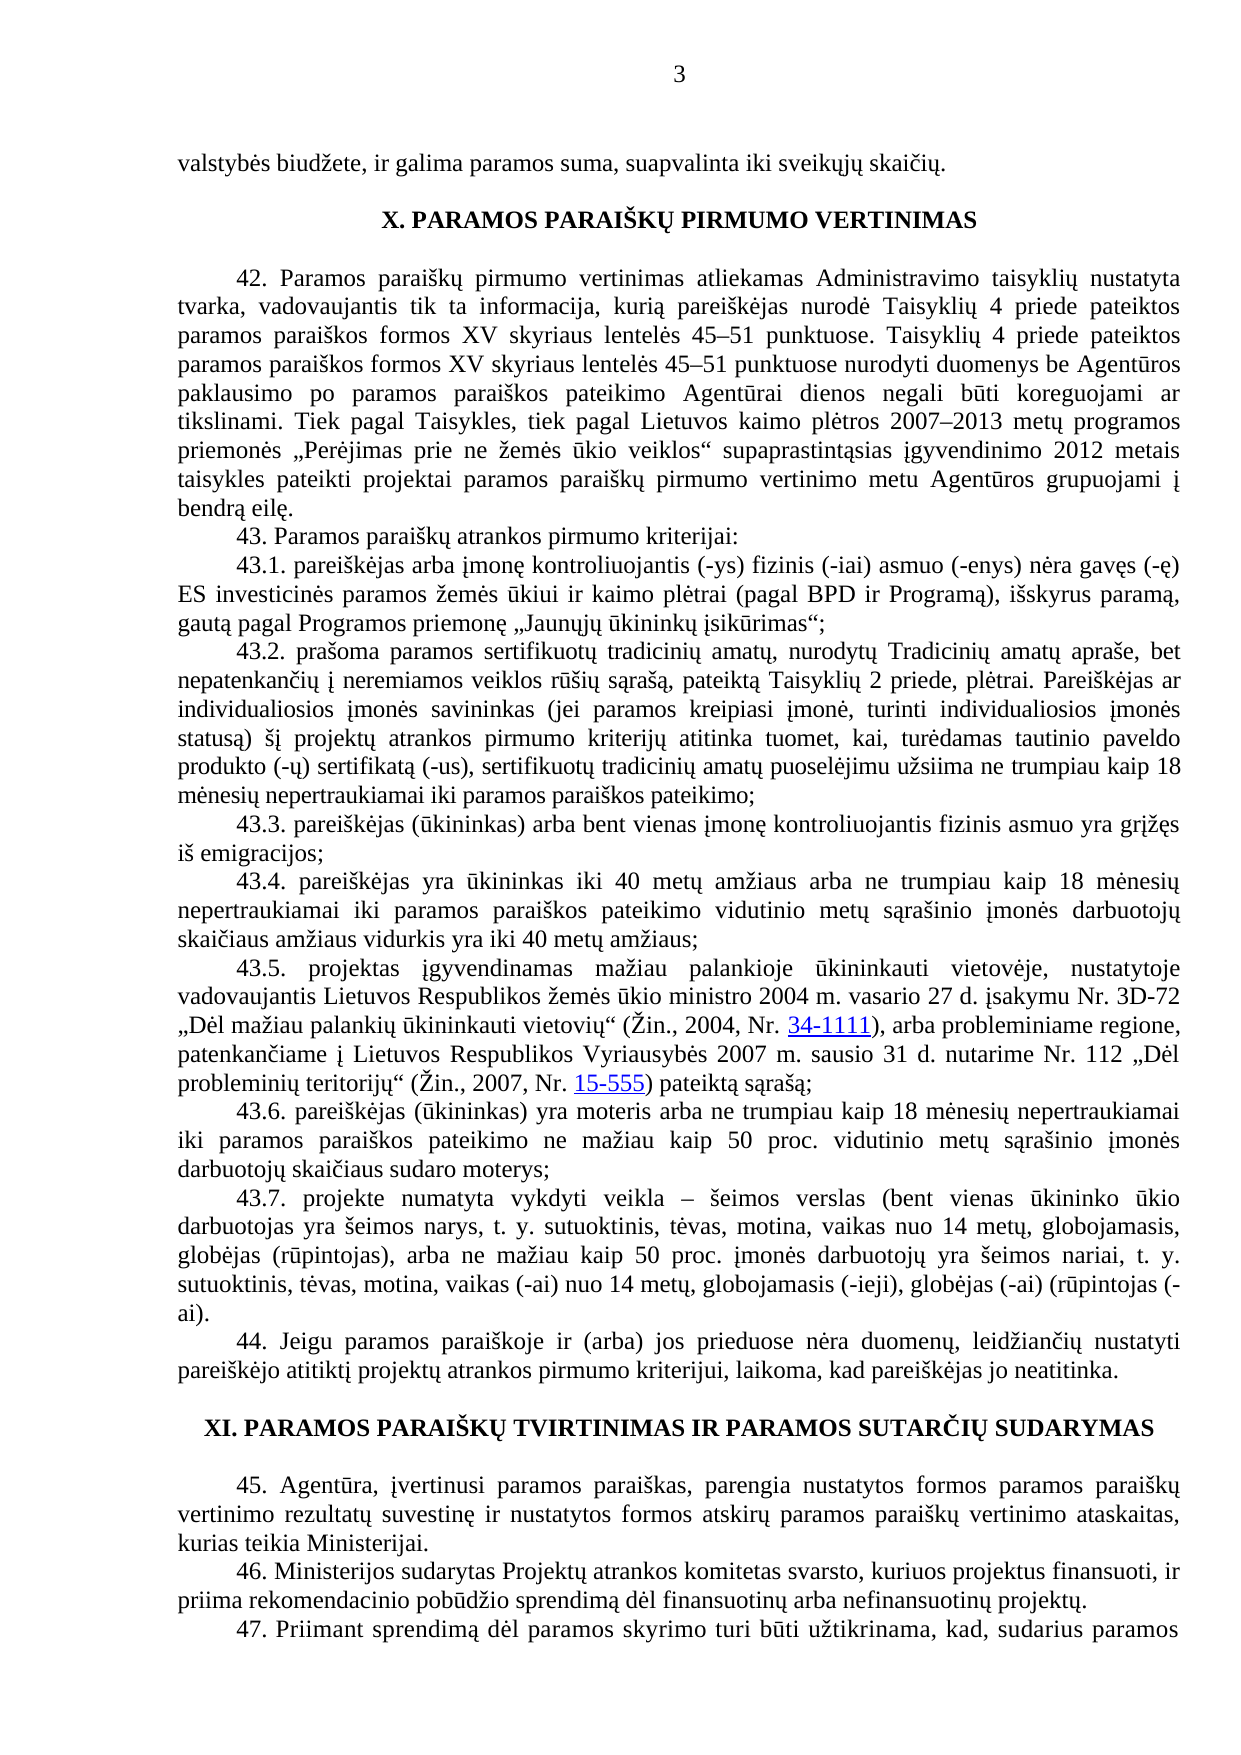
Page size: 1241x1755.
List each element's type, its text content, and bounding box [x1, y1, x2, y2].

text 43.3. pareiškėjas (ūkininkas) arba bent vienas įmonę kontroliuojantis fizinis asmuo yra grįžęs iš emigracijos; [177, 809, 1181, 866]
text XI. PARAMOS PARAIŠKŲ TVIRTINIMAS IR PARAMOS SUTARČIŲ SUDARYMAS [177, 1413, 1181, 1441]
text 45. Agentūra, įvertinusi paramos paraiškas, parengia nustatytos formos paramos paraiškų vertinimo rezultatų suvestinę ir nustatytos formos atskirų paramos paraiškų vertinimo ataskaitas, kurias teikia Ministerijai. [177, 1470, 1181, 1556]
text 44. Jeigu paramos paraiškoje ir (arba) jos prieduose nėra duomenų, leidžiančių nustatyti pareiškėjo atitiktį projektų atrankos pirmumo kriterijui, laikoma, kad pareiškėjas jo neatitinka. [177, 1326, 1181, 1384]
text X. PARAMOS PARAIŠKŲ PIRMUMO VERTINIMAS [177, 205, 1181, 234]
text 42. Paramos paraiškų pirmumo vertinimas atliekamas Administravimo taisyklių nustatyta tvarka, vadovaujantis tik ta informacija, kurią pareiškėjas nurodė Taisyklių 4 priede pateiktos paramos paraiškos formos XV skyriaus lentelės 45–51 punktuose. Taisyklių 4 priede pateiktos paramos paraiškos formos XV skyriaus lentelės 45–51 punktuose nurodyti duomenys be Agentūros paklausimo po paramos paraiškos pateikimo Agentūrai dienos negali būti koreguojami ar tikslinami. Tiek pagal Taisykles, tiek pagal Lietuvos kaimo plėtros 2007–2013 metų programos priemonės „Perėjimas prie ne žemės ūkio veiklos“ supaprastintąsias įgyvendinimo 2012 metais taisykles pateikti projektai paramos paraiškų pirmumo vertinimo metu Agentūros grupuojami į bendrą eilę. [177, 263, 1181, 521]
text valstybės biudžete, ir galima paramos suma, suapvalinta iki sveikųjų skaičių. [177, 148, 1181, 176]
text 46. Ministerijos sudarytas Projektų atrankos komitetas svarsto, kuriuos projektus finansuoti, ir priima rekomendacinio pobūdžio sprendimą dėl finansuotinų arba nefinansuotinų projektų. [177, 1556, 1181, 1614]
text 43.5. projektas įgyvendinamas mažiau palankioje ūkininkauti vietovėje, nustatytoje vadovaujantis Lietuvos Respublikos žemės ūkio ministro 2004 m. vasario 27 d. įsakymu Nr. 3D-72 „Dėl mažiau palankių ūkininkauti vietovių“ (Žin., 2004, Nr. 34-1111), arba probleminiame regione, patenkančiame į Lietuvos Respublikos Vyriausybės 2007 m. sausio 31 d. nutarime Nr. 112 „Dėl probleminių teritorijų“ (Žin., 2007, Nr. 15-555) pateiktą sąrašą; [177, 953, 1181, 1096]
text 43. Paramos paraiškų atrankos pirmumo kriterijai: [177, 521, 1181, 550]
text 43.2. prašoma paramos sertifikuotų tradicinių amatų, nurodytų Tradicinių amatų apraše, bet nepatenkančių į neremiamos veiklos rūšių sąrašą, pateiktą Taisyklių 2 priede, plėtrai. Pareiškėjas ar individualiosios įmonės savininkas (jei paramos kreipiasi įmonė, turinti individualiosios įmonės statusą) šį projektų atrankos pirmumo kriterijų atitinka tuomet, kai, turėdamas tautinio paveldo produkto (-ų) sertifikatą (-us), sertifikuotų tradicinių amatų puoselėjimu užsiima ne trumpiau kaip 18 mėnesių nepertraukiamai iki paramos paraiškos pateikimo; [177, 636, 1181, 809]
text 43.4. pareiškėjas yra ūkininkas iki 40 metų amžiaus arba ne trumpiau kaip 18 mėnesių nepertraukiamai iki paramos paraiškos pateikimo vidutinio metų sąrašinio įmonės darbuotojų skaičiaus amžiaus vidurkis yra iki 40 metų amžiaus; [177, 866, 1181, 953]
text 43.7. projekte numatyta vykdyti veikla – šeimos verslas (bent vienas ūkininko ūkio darbuotojas yra šeimos narys, t. y. sutuoktinis, tėvas, motina, vaikas nuo 14 metų, globojamasis, globėjas (rūpintojas), arba ne mažiau kaip 50 proc. įmonės darbuotojų yra šeimos nariai, t. y. sutuoktinis, tėvas, motina, vaikas (-ai) nuo 14 metų, globojamasis (-ieji), globėjas (-ai) (rūpintojas (-ai). [177, 1183, 1181, 1326]
text 43.1. pareiškėjas arba įmonę kontroliuojantis (-ys) fizinis (-iai) asmuo (-enys) nėra gavęs (-ę) ES investicinės paramos žemės ūkiui ir kaimo plėtrai (pagal BPD ir Programą), išskyrus paramą, gautą pagal Programos priemonę „Jaunųjų ūkininkų įsikūrimas“; [177, 550, 1181, 636]
text 43.6. pareiškėjas (ūkininkas) yra moteris arba ne trumpiau kaip 18 mėnesių nepertraukiamai iki paramos paraiškos pateikimo ne mažiau kaip 50 proc. vidutinio metų sąrašinio įmonės darbuotojų skaičiaus sudaro moterys; [177, 1096, 1181, 1183]
text 47. Priimant sprendimą dėl paramos skyrimo turi būti užtikrinama, kad, sudarius paramos [177, 1614, 1181, 1643]
